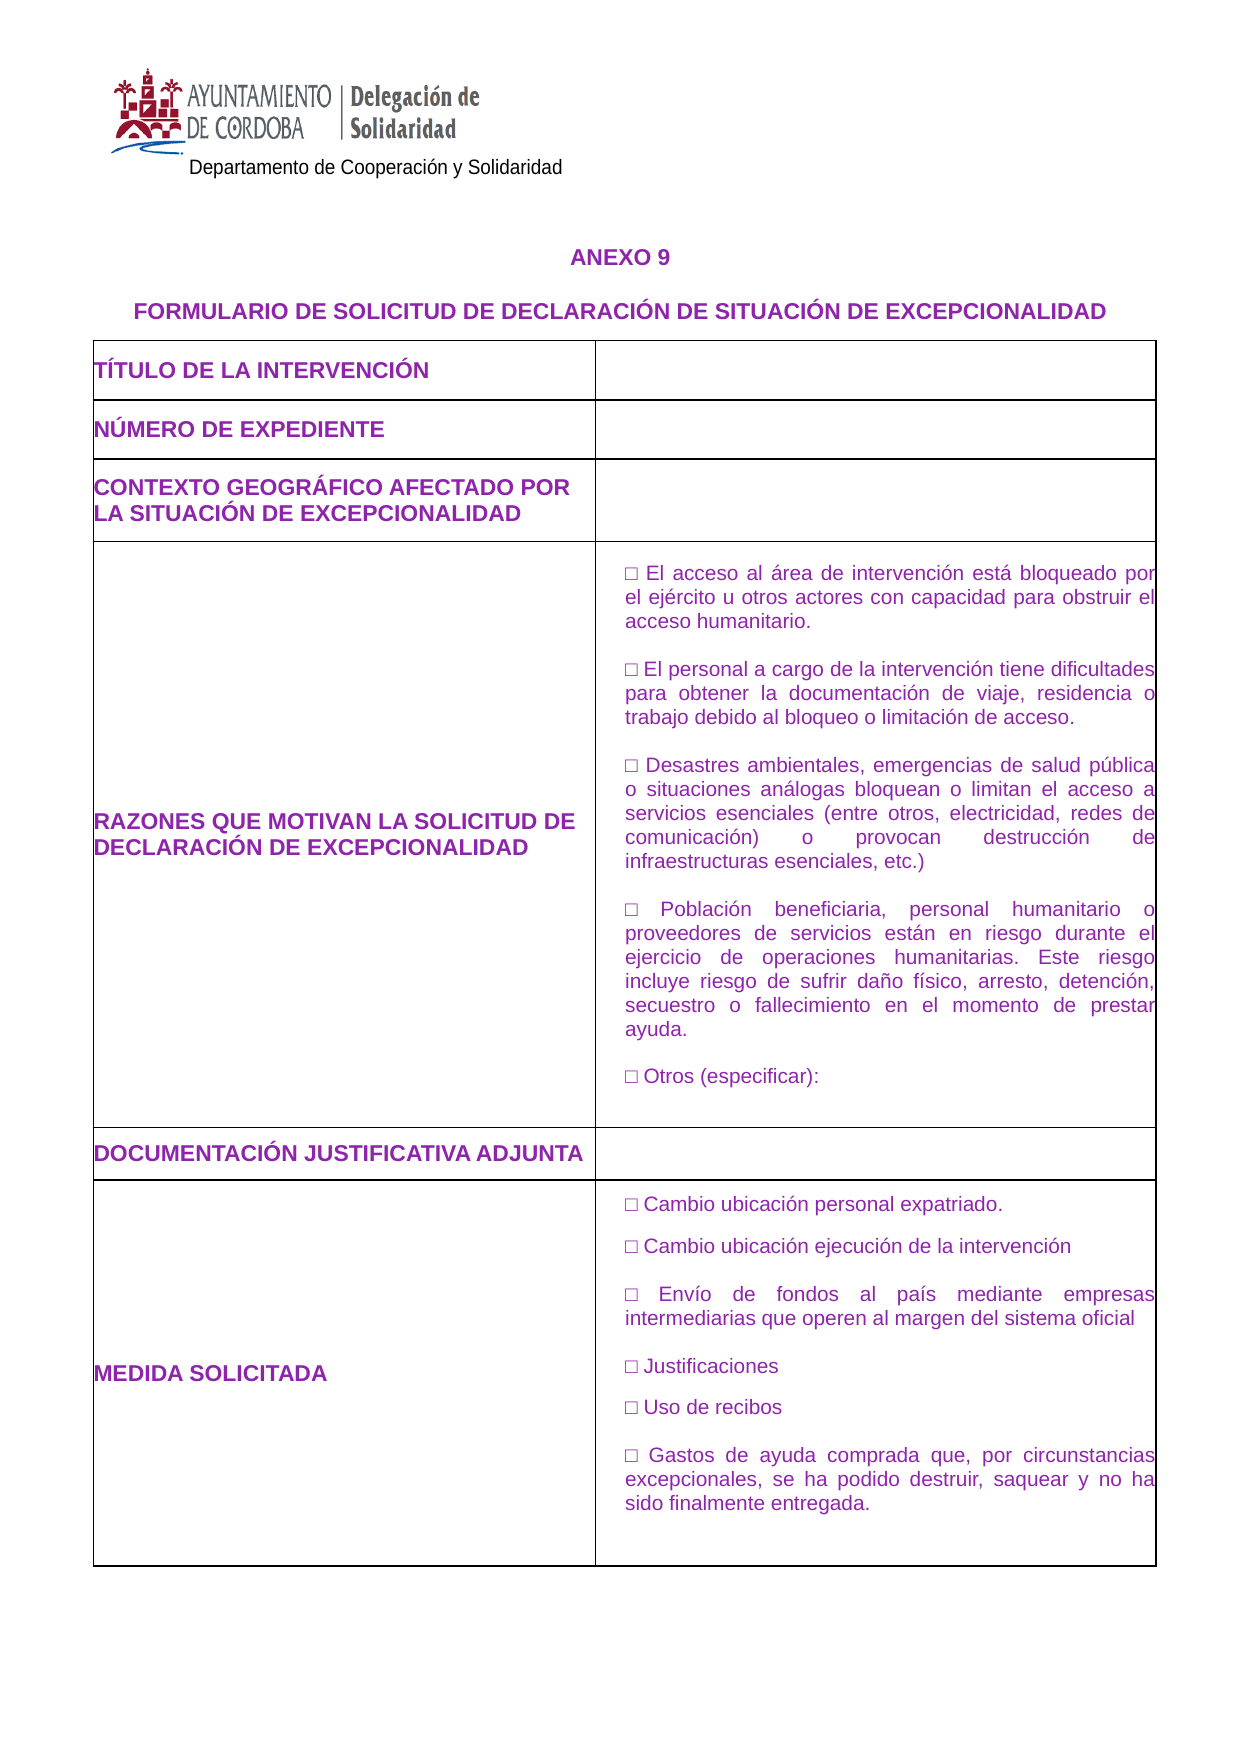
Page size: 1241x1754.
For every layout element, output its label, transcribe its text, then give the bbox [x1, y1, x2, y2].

table_cell [596, 1128, 1155, 1179]
table_header [596, 341, 1155, 399]
table_cell RAZONES QUE MOTIVAN LA SOLICITUD DE DECLARACIÓN DE EXCEPCIONALIDAD [94, 542, 595, 1127]
table_cell [596, 401, 1155, 458]
table_cell [596, 460, 1155, 541]
text Departamento de Cooperación y Solidaridad [378, 164, 457, 178]
picture [102, 58, 494, 164]
table_header TÍTULO DE LA INTERVENCIÓN [94, 341, 595, 399]
table_cell NÚMERO DE EXPEDIENTE [94, 401, 595, 458]
table_cell DOCUMENTACIÓN JUSTIFICATIVA ADJUNTA [94, 1128, 595, 1179]
text FORMULARIO DE SOLICITUD DE DECLARACIÓN DE SITUACIÓN DE EXCEPCIONALIDAD [118, 298, 1122, 324]
table_cell □ Cambio ubicación personal expatriado. □ Cambio ubicación ejecución de la intervención □ Envío de fondos al país mediante empresas intermediarias que operen al margen del sistema oficial □ Justificaciones □ Uso de recibos □ Gastos de ayuda comprada que, por circunstancias excepcionales, se ha podido destruir, saquear y no ha sido finalmente entregada. [596, 1181, 1155, 1565]
table_cell □ El acceso al área de intervención está bloqueado por el ejército u otros actores con capacidad para obstruir el acceso humanitario. □ El personal a cargo de la intervención tiene dificultades para obtener la documentación de viaje, residencia o trabajo debido al bloqueo o limitación de acceso. □ Desastres ambientales, emergencias de salud pública o situaciones análogas bloquean o limitan el acceso a servicios esenciales (entre otros, electricidad, redes de comunicación) o provocan destrucción de infraestructuras esenciales, etc.) □ Población beneficiaria, personal humanitario o proveedores de servicios están en riesgo durante el ejercicio de operaciones humanitarias. Este riesgo incluye riesgo de sufrir daño físico, arresto, detención, secuestro o fallecimiento en el momento de prestar ayuda. □ Otros (especificar): [596, 542, 1155, 1127]
text Departamento de Cooperación y Solidaridad [216, 164, 376, 178]
table_cell MEDIDA SOLICITADA [94, 1181, 595, 1565]
table_cell CONTEXTO GEOGRÁFICO AFECTADO POR LA SITUACIÓN DE EXCEPCIONALIDAD [94, 460, 595, 541]
text ANEXO 9 [118, 244, 1122, 270]
text Departamento de Cooperación y Solidaridad [457, 154, 1122, 178]
